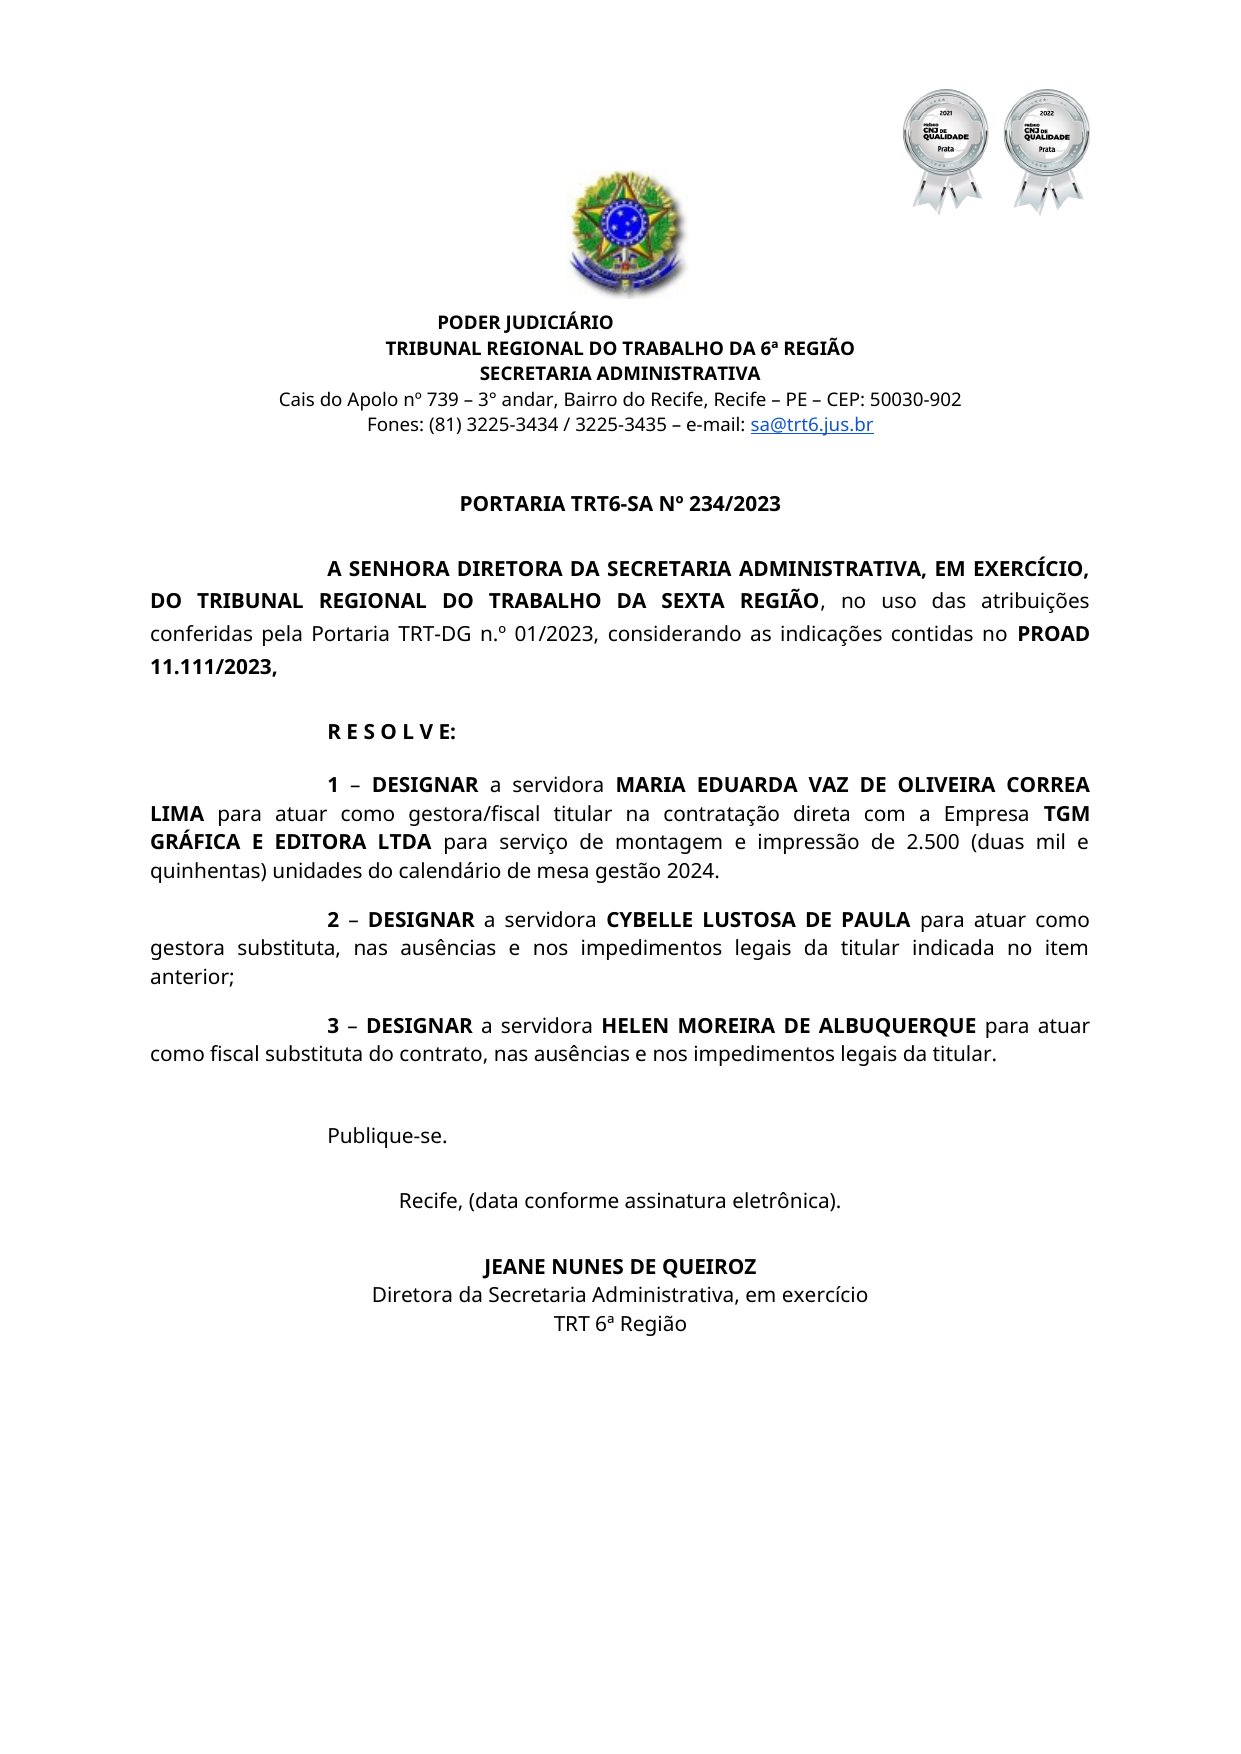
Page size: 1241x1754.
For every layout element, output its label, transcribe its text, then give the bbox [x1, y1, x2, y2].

text Diretora da Secretaria Administrativa, em exercício [150, 1280, 1090, 1309]
text 2 – DESIGNAR a servidora CYBELLE LUSTOSA DE PAULA para atuar como gestora substituta, nas ausências e nos impedimentos legais da titular indicada no item anterior; [150, 905, 1090, 990]
text Publique-se. [150, 1121, 1090, 1150]
text R E S O L V E: [150, 717, 1090, 745]
text A SENHORA DIRETORA DA SECRETARIA ADMINISTRATIVA, EM EXERCÍCIO, DO TRIBUNAL REGIONAL DO TRABALHO DA SEXTA REGIÃO, no uso das atribuições conferidas pela Portaria TRT-DG n.º 01/2023, considerando as indicações contidas no PROAD 11.111/2023, [150, 554, 1090, 680]
text PORTARIA TRT6-SA Nº 234/2023 [150, 489, 1090, 517]
text TRT 6ª Região [150, 1309, 1090, 1337]
text 1 – DESIGNAR a servidora MARIA EDUARDA VAZ DE OLIVEIRA CORREA LIMA para atuar como gestora/fiscal titular na contratação direta com a Empresa TGM GRÁFICA E EDITORA LTDA para serviço de montagem e impressão de 2.500 (duas mil e quinhentas) unidades do calendário de mesa gestão 2024. [150, 770, 1090, 884]
picture [567, 170, 689, 299]
text JEANE NUNES DE QUEIROZ [150, 1252, 1090, 1280]
picture [883, 89, 1091, 217]
text 3 – DESIGNAR a servidora HELEN MOREIRA DE ALBUQUERQUE para atuar como fiscal substituta do contrato, nas ausências e nos impedimentos legais da titular. [150, 1011, 1090, 1068]
text Recife, (data conforme assinatura eletrônica). [150, 1187, 1090, 1215]
